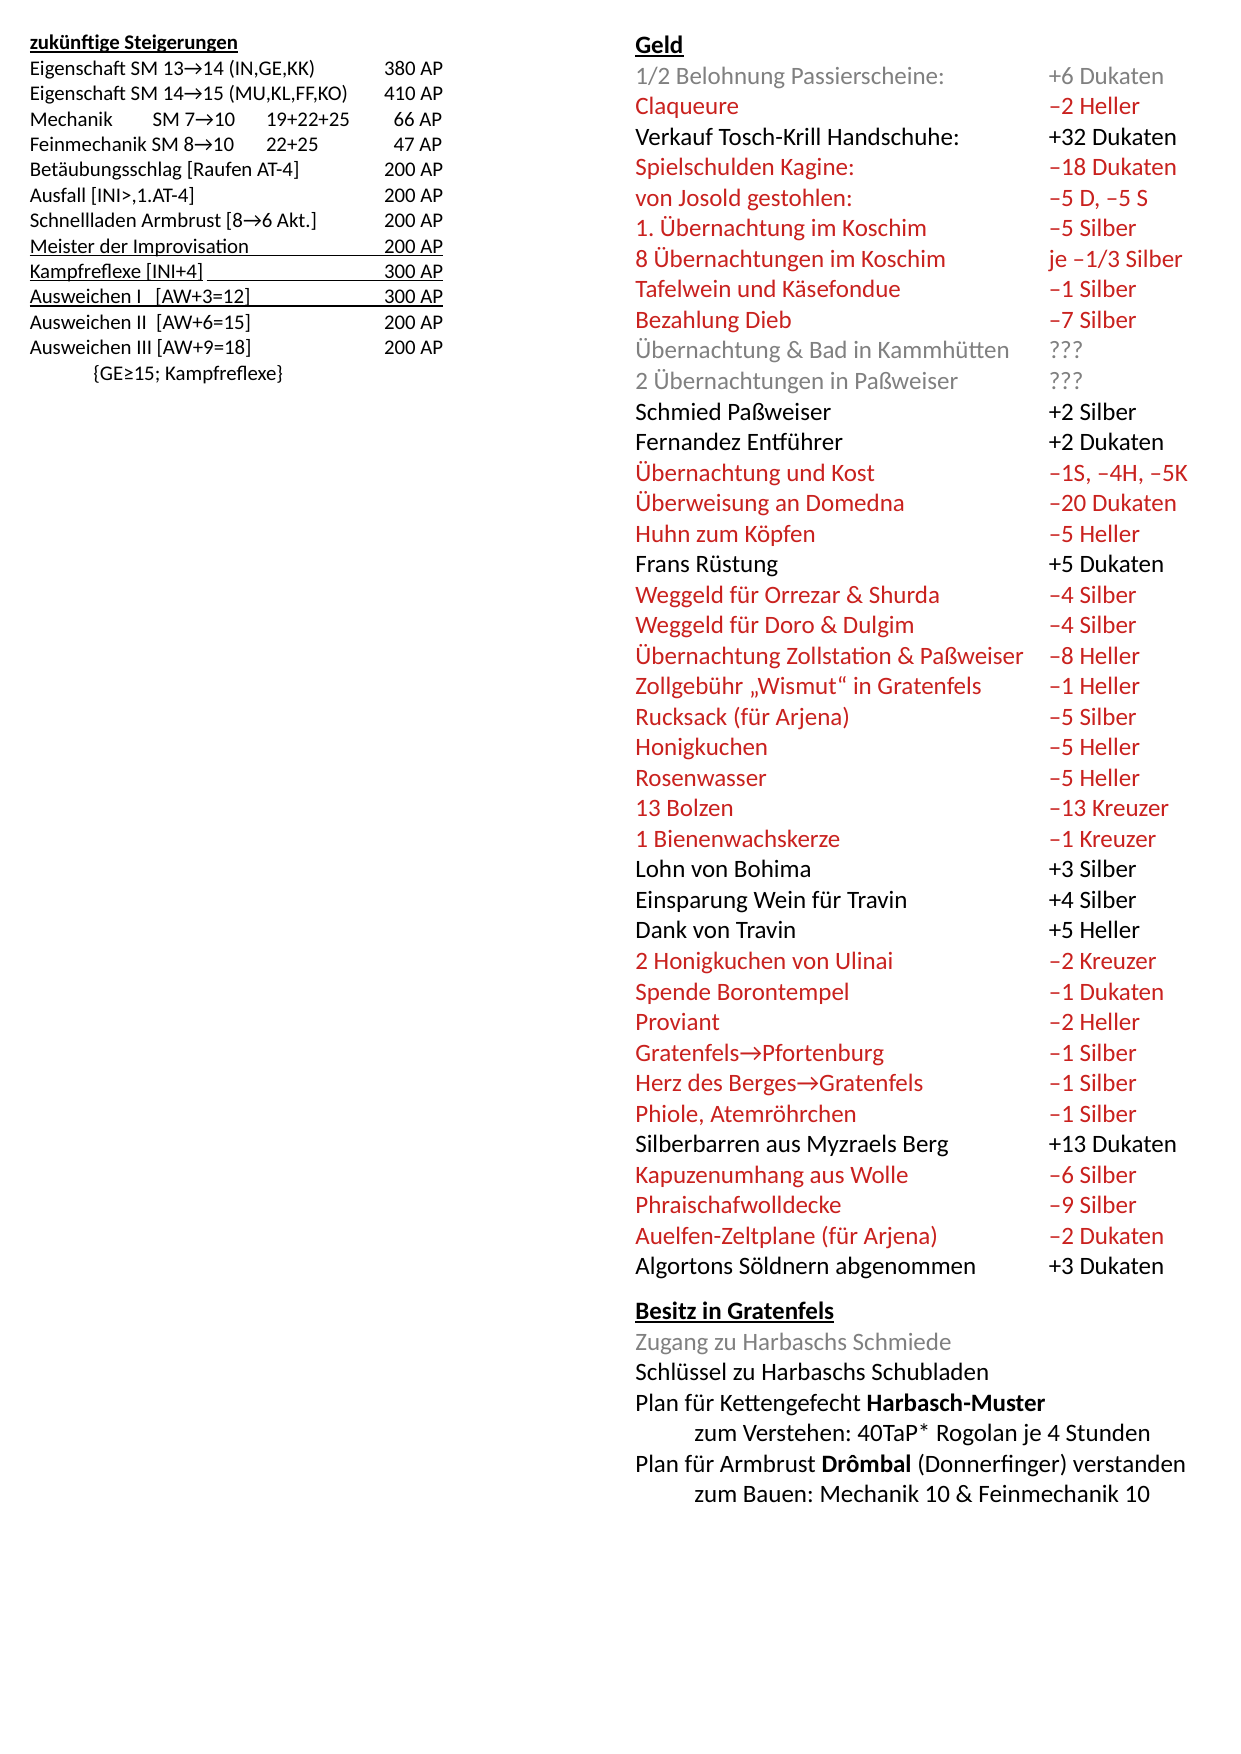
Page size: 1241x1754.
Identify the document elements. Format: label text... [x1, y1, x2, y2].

text zukünftige Steigerungen Eigenschaft SM 13→14 (IN,GE,KK) 380 AP Eigenschaft SM 14→15 (MU,KL,FF,KO) 410 AP Mechanik SM 7→10 19+22+25 66 AP Feinmechanik SM 8→10 22+25 47 AP Betäubungsschlag [Raufen AT-4] 200 AP Ausfall [INI>,1.AT-4] 200 AP Schnellladen Armbrust [8→6 Akt.] 200 AP Meister der Improvisation 200 AP Kampfreflexe [INI+4] 300 AP Ausweichen I [AW+3=12] 300 AP Ausweichen II [AW+6=15] 200 AP Ausweichen III [AW+9=18] 200 AP {GE≥15; Kampfreflexe} [29, 29, 605, 385]
text Geld 1/2 Belohnung Passierscheine: +6 Dukaten Claqueure –2 Heller Verkauf Tosch-Krill Handschuhe: +32 Dukaten Spielschulden Kagine: –18 Dukaten von Josold gestohlen: –5 D, –5 S 1. Übernachtung im Koschim –5 Silber 8 Übernachtungen im Koschim je –1/3 Silber Tafelwein und Käsefondue –1 Silber Bezahlung Dieb –7 Silber Übernachtung & Bad in Kammhütten ??? 2 Übernachtungen in Paßweiser ??? Schmied Paßweiser +2 Silber Fernandez Entführer +2 Dukaten Übernachtung und Kost –1S, –4H, –5K Überweisung an Domedna –20 Dukaten Huhn zum Köpfen –5 Heller Frans Rüstung +5 Dukaten Weggeld für Orrezar & Shurda –4 Silber Weggeld für Doro & Dulgim –4 Silber Übernachtung Zollstation & Paßweiser –8 Heller Zollgebühr „Wismut“ in Gratenfels –1 Heller Rucksack (für Arjena) –5 Silber Honigkuchen –5 Heller Rosenwasser –5 Heller 13 Bolzen –13 Kreuzer 1 Bienenwachskerze –1 Kreuzer Lohn von Bohima +3 Silber Einsparung Wein für Travin +4 Silber Dank von Travin +5 Heller 2 Honigkuchen von Ulinai –2 Kreuzer Spende Borontempel –1 Dukaten Proviant –2 Heller Gratenfels→Pfortenburg –1 Silber Herz des Berges→Gratenfels –1 Silber Phiole, Atemröhrchen –1 Silber Silberbarren aus Myzraels Berg +13 Dukaten Kapuzenumhang aus Wolle –6 Silber Phraischafwolldecke –9 Silber Auelfen-Zeltplane (für Arjena) –2 Dukaten Algortons Söldnern abgenommen +3 Dukaten [635, 29, 1211, 1281]
text Besitz in Gratenfels Zugang zu Harbaschs Schmiede Schlüssel zu Harbaschs Schubladen Plan für Kettengefecht Harbasch-Muster zum Verstehen: 40TaP* Rogolan je 4 Stunden Plan für Armbrust Drômbal (Donnerfinger) verstanden zum Bauen: Mechanik 10 & Feinmechanik 10 [635, 1295, 1211, 1509]
